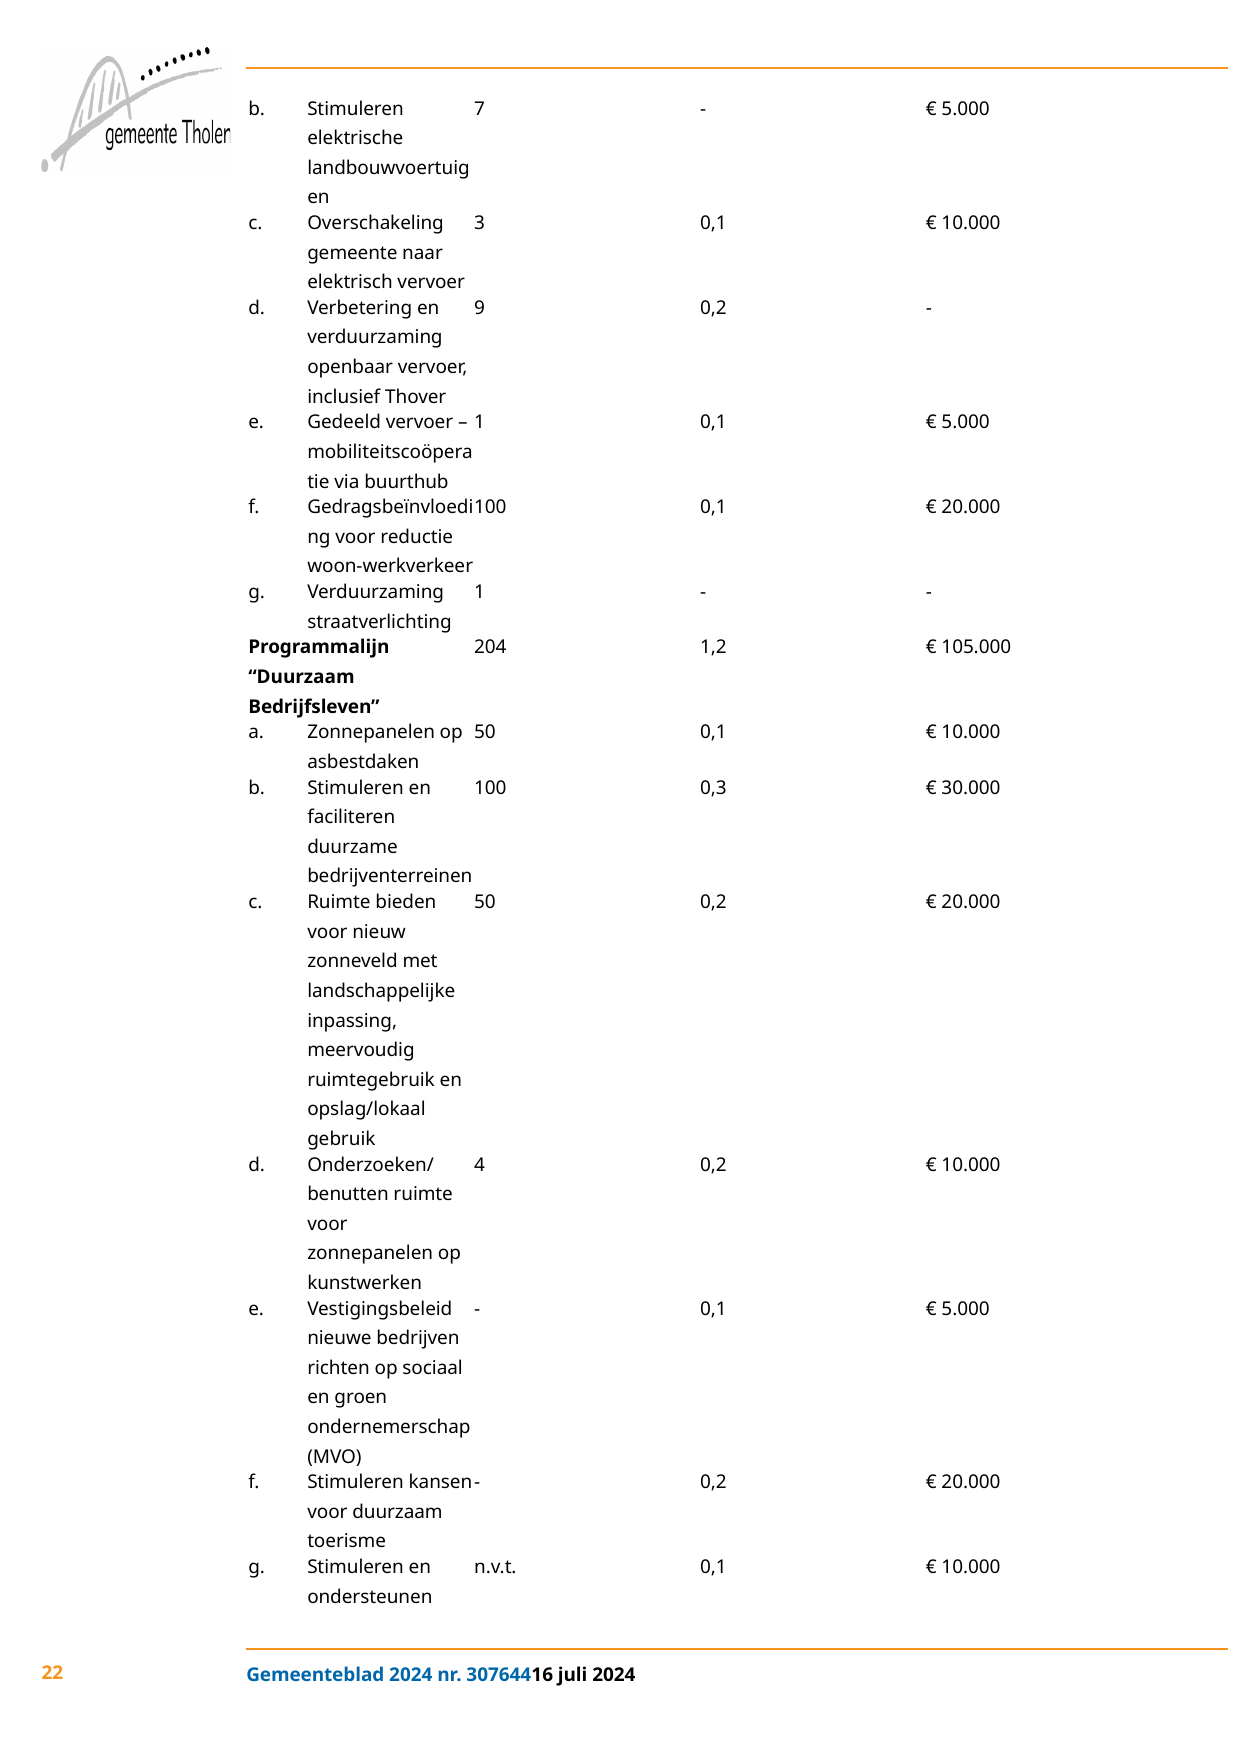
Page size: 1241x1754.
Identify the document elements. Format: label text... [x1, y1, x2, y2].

table_cell Gedragsbeïnvloeding voor reductie woon-werkverkeer [248, 494, 474, 578]
table_cell € 20.000 [926, 889, 1152, 1151]
table_cell 0,1 [700, 719, 926, 774]
table_cell 204 [474, 634, 700, 719]
table_cell - [474, 1295, 700, 1468]
table_cell € 5.000 [926, 95, 1152, 209]
table_cell € 10.000 [926, 1151, 1152, 1295]
table_cell Ruimte bieden voor nieuw zonneveld met landschappelijke inpassing, meervoudig ruimtegebruik en opslag/lokaal gebruik [248, 889, 474, 1151]
table_cell - [926, 579, 1152, 634]
table_cell 0,1 [700, 1554, 926, 1609]
table_cell 3 [474, 209, 700, 294]
table_cell - [926, 294, 1152, 409]
table_cell € 30.000 [926, 774, 1152, 888]
table_cell 0,1 [700, 209, 926, 294]
table_cell 0,2 [700, 1469, 926, 1553]
table_cell 0,2 [700, 294, 926, 409]
table_cell 0,2 [700, 889, 926, 1151]
table_cell 0,1 [700, 494, 926, 578]
table_cell € 5.000 [926, 409, 1152, 493]
table_cell Stimuleren kansen voor duurzaam toerisme [248, 1469, 474, 1553]
table_cell - [700, 579, 926, 634]
table_cell Vestigingsbeleid nieuwe bedrijven richten op sociaal en groen ondernemerschap (MVO) [248, 1295, 474, 1468]
table_cell Stimuleren en ondersteunen [248, 1554, 474, 1609]
table_cell 50 [474, 719, 700, 774]
table_cell 50 [474, 889, 700, 1151]
table_cell - [474, 1469, 700, 1553]
table_cell 1 [474, 579, 700, 634]
table_cell Gedeeld vervoer – mobiliteitscoöperatie via buurthub [248, 409, 474, 493]
table_cell € 5.000 [926, 1295, 1152, 1468]
table_cell Zonnepanelen op asbestdaken [248, 719, 474, 774]
table_cell 1 [474, 409, 700, 493]
table_cell 0,1 [700, 1295, 926, 1468]
table_cell Programmalijn “Duurzaam Bedrijfsleven” [248, 634, 474, 719]
table_cell 100 [474, 774, 700, 888]
table_cell Stimuleren en faciliteren duurzame bedrijventerreinen [248, 774, 474, 888]
table_cell 0,1 [700, 409, 926, 493]
table_cell Verduurzaming straatverlichting [248, 579, 474, 634]
table_cell € 10.000 [926, 1554, 1152, 1609]
table_cell € 105.000 [926, 634, 1152, 719]
table_cell Stimuleren elektrische landbouwvoertuigen [248, 95, 474, 209]
picture [41, 47, 231, 172]
table_cell € 10.000 [926, 719, 1152, 774]
table_cell € 20.000 [926, 1469, 1152, 1553]
table_cell 1,2 [700, 634, 926, 719]
table_cell Overschakeling gemeente naar elektrisch vervoer [248, 209, 474, 294]
table_cell - [700, 95, 926, 209]
table_cell 0,3 [700, 774, 926, 888]
table_cell Verbetering en verduurzaming openbaar vervoer, inclusief Thover [248, 294, 474, 409]
table_cell € 10.000 [926, 209, 1152, 294]
table_cell € 20.000 [926, 494, 1152, 578]
table_cell 4 [474, 1151, 700, 1295]
table_cell 7 [474, 95, 700, 209]
table_cell 0,2 [700, 1151, 926, 1295]
table_cell Onderzoeken/benutten ruimte voor zonnepanelen op kunstwerken [248, 1151, 474, 1295]
table_cell 100 [474, 494, 700, 578]
table_cell 9 [474, 294, 700, 409]
table_cell n.v.t. [474, 1554, 700, 1609]
